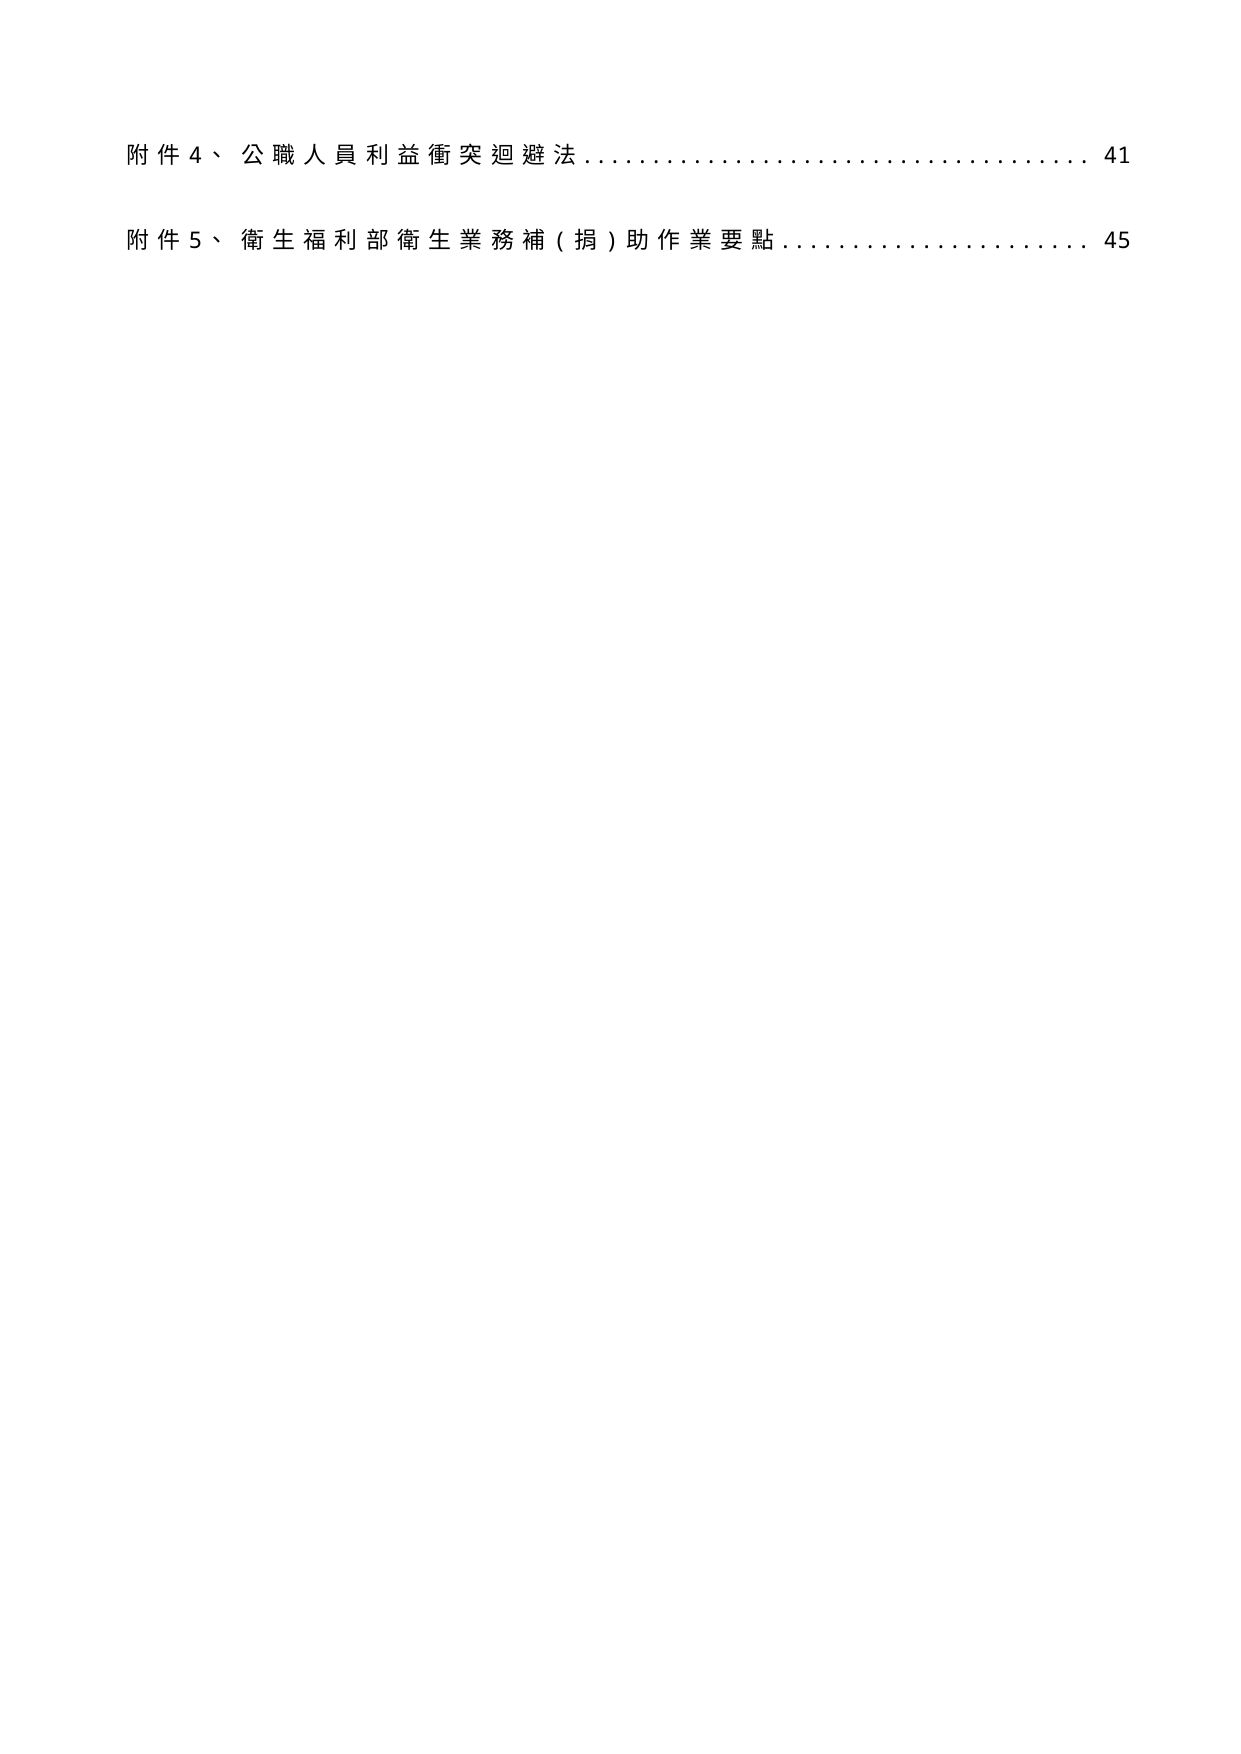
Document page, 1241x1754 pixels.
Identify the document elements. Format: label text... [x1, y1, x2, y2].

text 附件4、公職人員利益衝突迴避法 41 [122, 112, 1133, 175]
text 附件5、衛生福利部衛生業務補(捐)助作業要點 45 [122, 197, 1133, 260]
